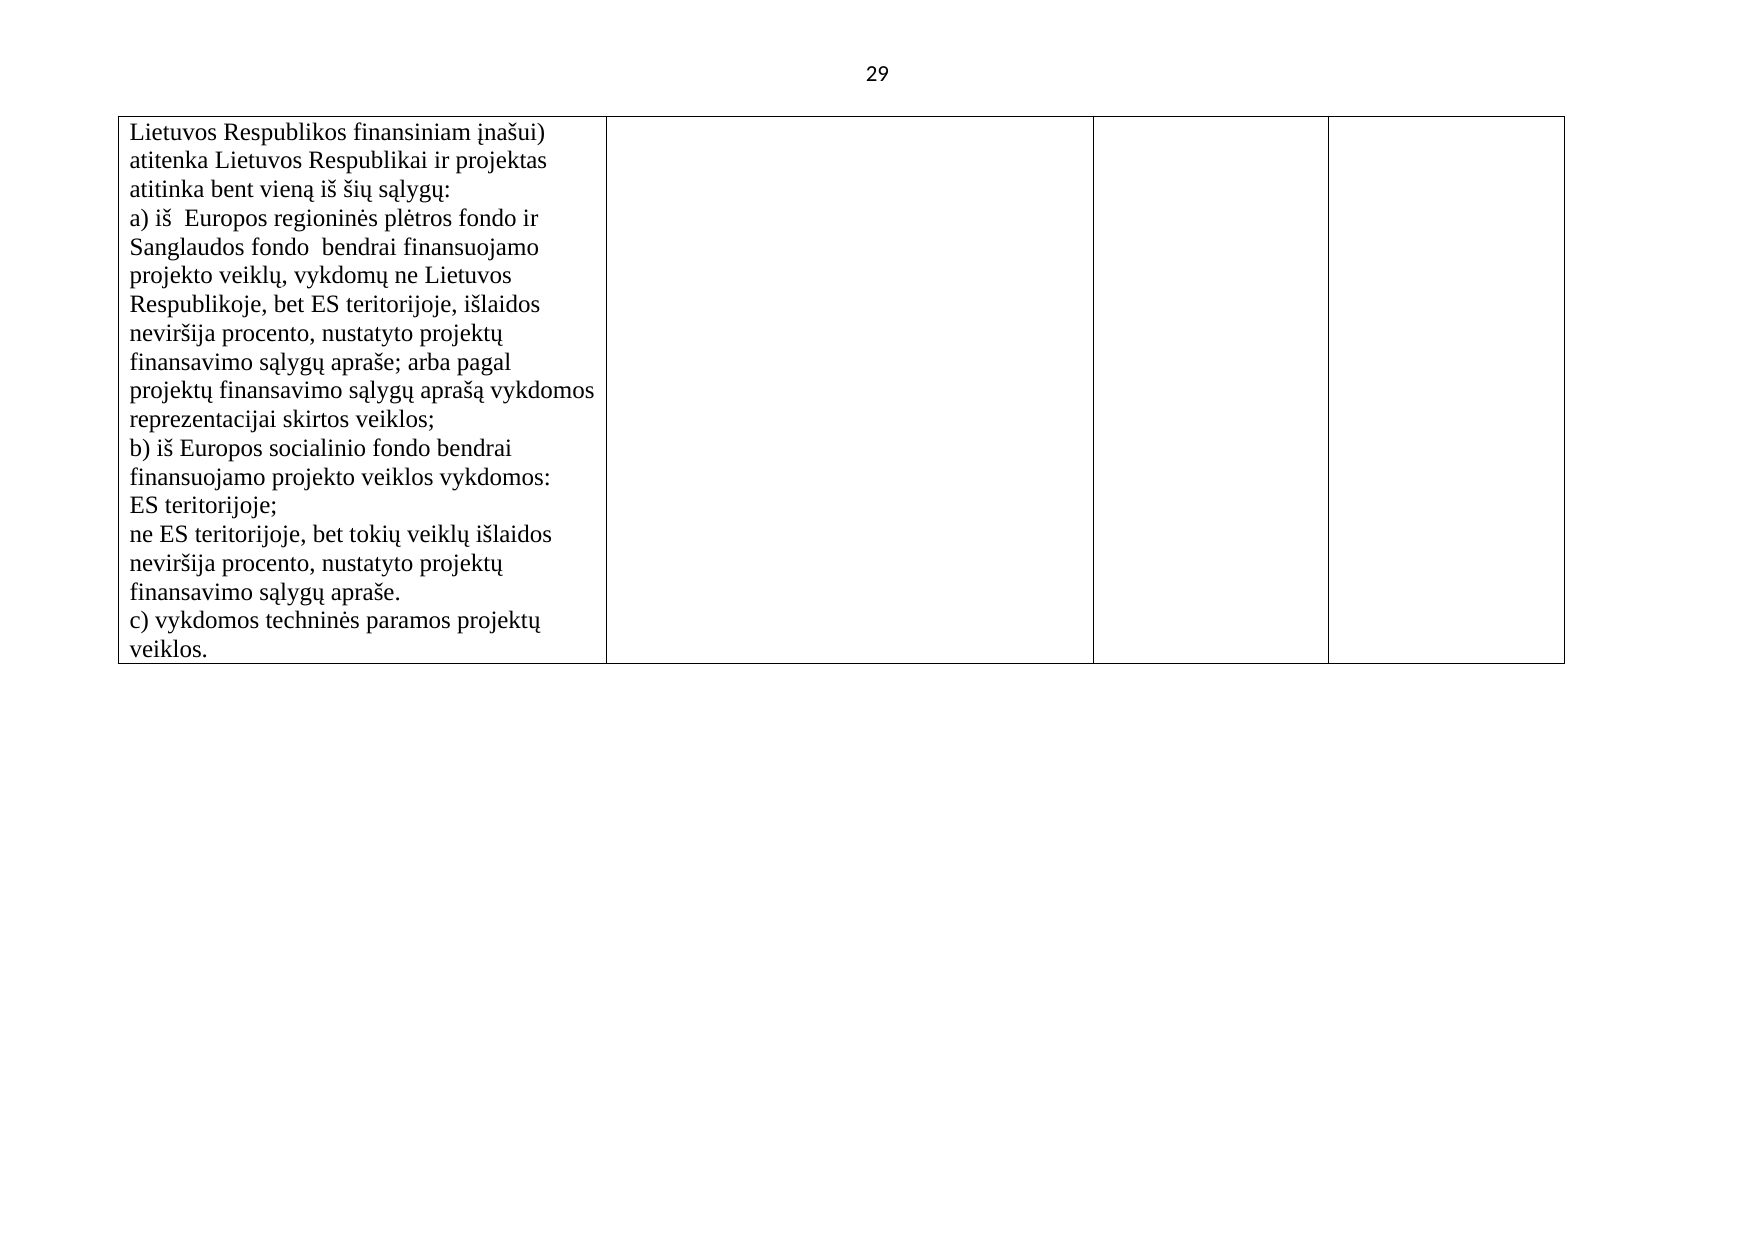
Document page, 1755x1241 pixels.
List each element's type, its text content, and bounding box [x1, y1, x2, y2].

table_cell [1329, 117, 1564, 663]
table_cell [1094, 117, 1328, 663]
table_cell Lietuvos Respublikos finansiniam įnašui) atitenka Lietuvos Respublikai ir projektas atitinka bent vieną iš šių sąlygų: a) iš Europos regioninės plėtros fondo ir Sanglaudos fondo bendrai finansuojamo projekto veiklų, vykdomų ne Lietuvos Respublikoje, bet ES teritorijoje, išlaidos neviršija procento, nustatyto projektų finansavimo sąlygų apraše; arba pagal projektų finansavimo sąlygų aprašą vykdomos reprezentacijai skirtos veiklos; b) iš Europos socialinio fondo bendrai finansuojamo projekto veiklos vykdomos: ES teritorijoje; ne ES teritorijoje, bet tokių veiklų išlaidos neviršija procento, nustatyto projektų finansavimo sąlygų apraše. c) vykdomos techninės paramos projektų veiklos. [119, 117, 606, 663]
table_cell [607, 117, 1093, 663]
